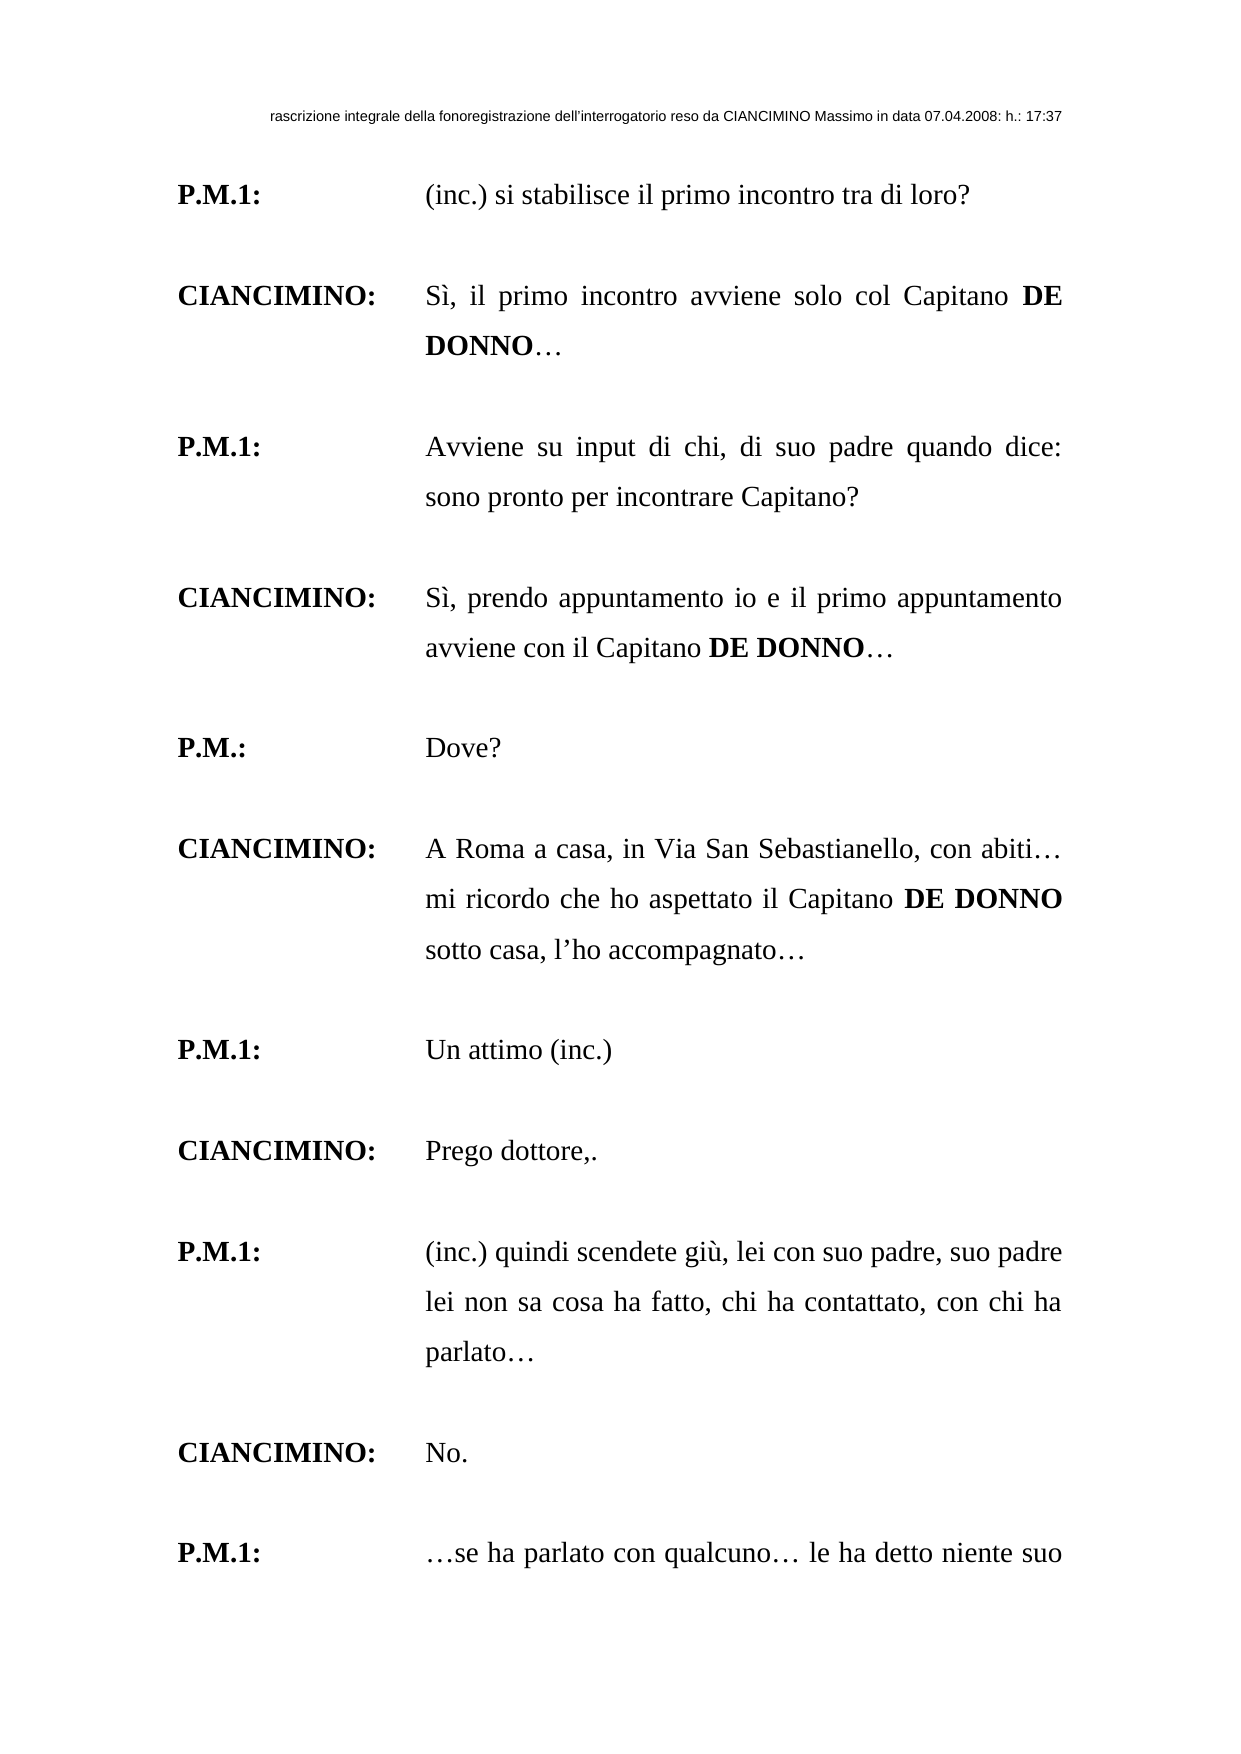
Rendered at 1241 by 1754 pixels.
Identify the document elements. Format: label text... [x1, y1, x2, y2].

text CIANCIMINO: A Roma a casa, in Via San Sebastianello, con abiti… mi ricordo che ho aspettato il Capitano DE DONNO sotto casa, l’ho accompagnato… [177, 831, 1063, 965]
text CIANCIMINO: Sì, il primo incontro avviene solo col Capitano DE DONNO… [177, 278, 1063, 362]
text P.M.1: …se ha parlato con qualcuno… le ha detto niente suo [177, 1536, 1063, 1569]
text P.M.1: Avviene su input di chi, di suo padre quando dice: sono pronto per incontrare Capitano? [177, 429, 1063, 513]
text CIANCIMINO: No. [177, 1435, 1063, 1468]
text CIANCIMINO: Sì, prendo appuntamento io e il primo appuntamento avviene con il Capitano DE DONNO… [177, 580, 1063, 663]
text CIANCIMINO: Prego dottore,. [177, 1133, 1063, 1167]
text P.M.1: (inc.) quindi scendete giù, lei con suo padre, suo padre lei non sa cosa ha fatto, chi ha contattato, con chi ha parlato… [177, 1234, 1063, 1368]
text P.M.1: (inc.) si stabilisce il primo incontro tra di loro? [177, 177, 1063, 211]
text P.M.1: Un attimo (inc.) [177, 1032, 1063, 1066]
text P.M.: Dove? [177, 731, 1063, 764]
